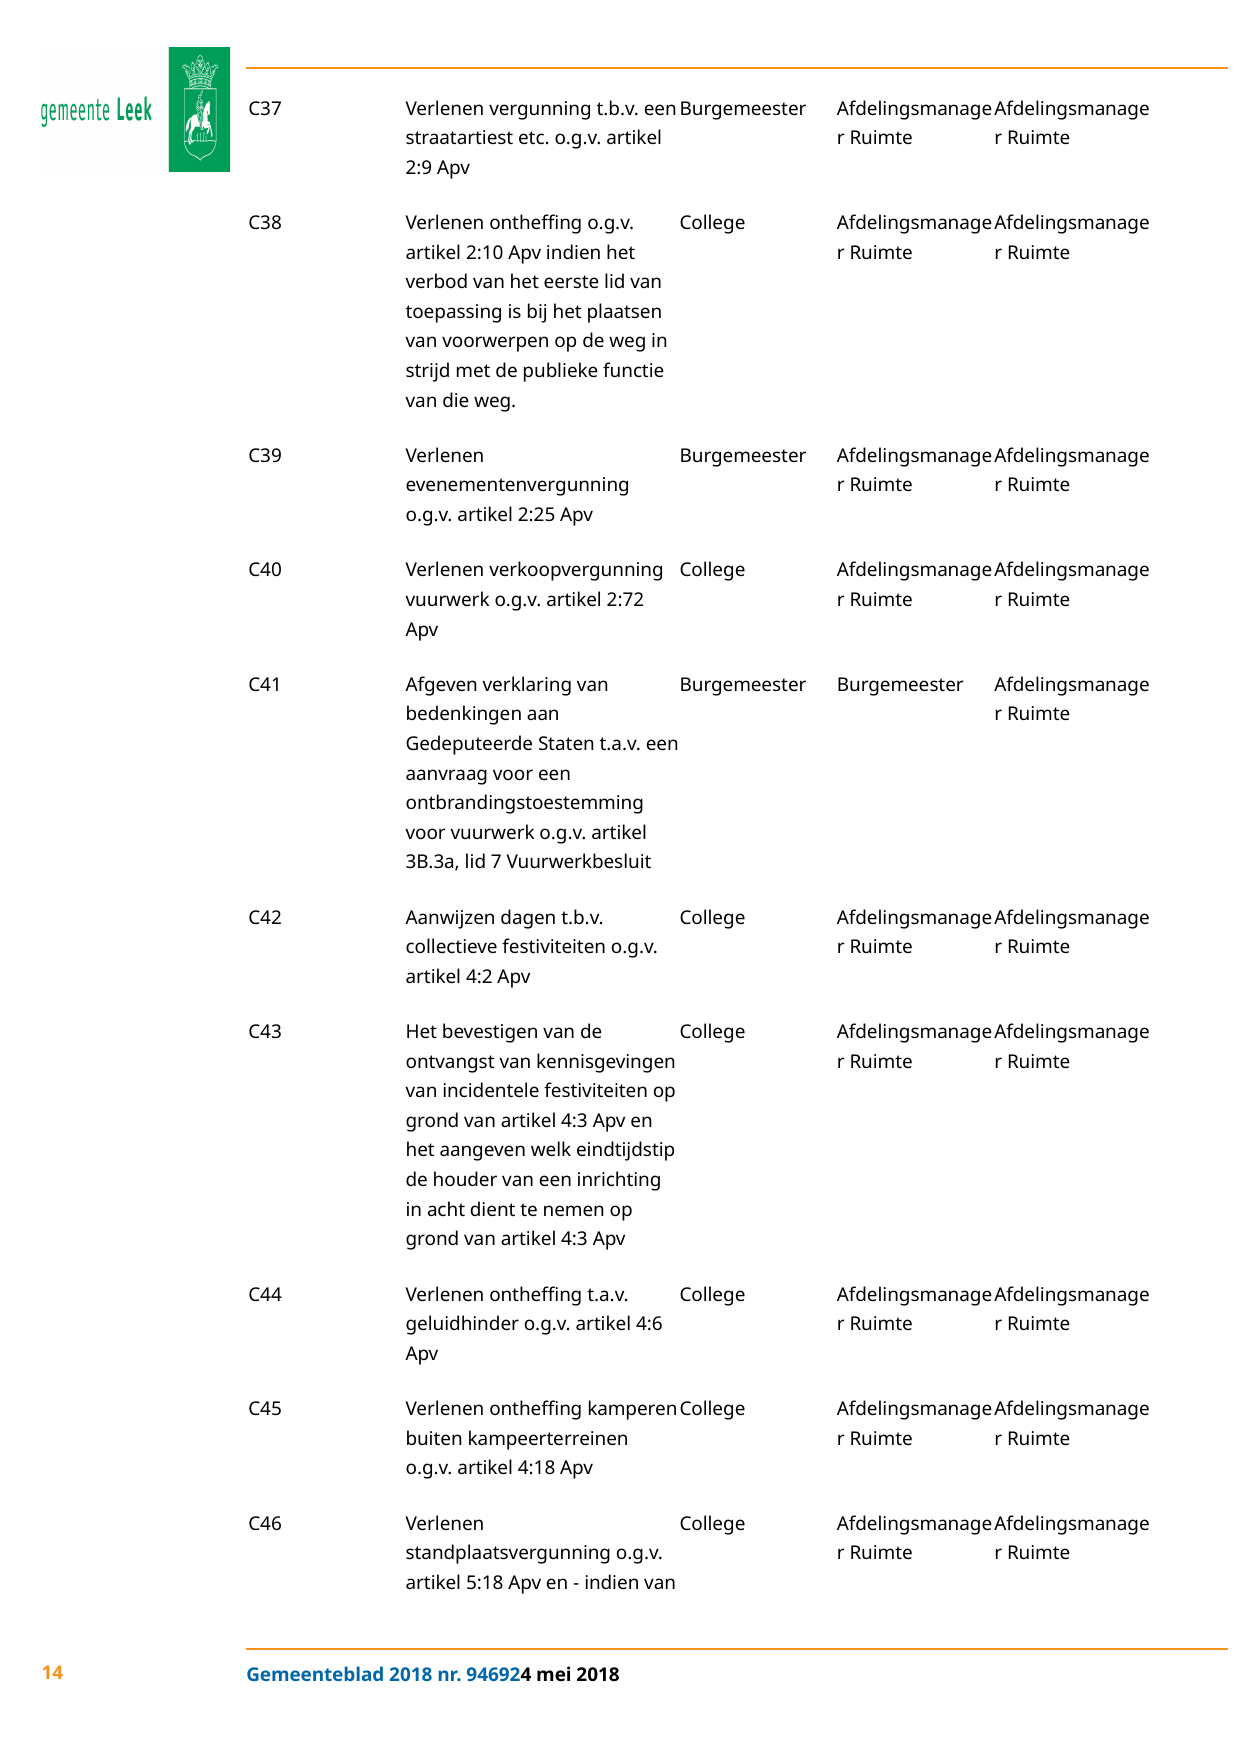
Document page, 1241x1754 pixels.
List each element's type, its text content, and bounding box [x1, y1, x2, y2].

table_cell Afdelingsmanager Ruimte [837, 95, 994, 209]
table_cell C38 [248, 209, 405, 442]
table_cell C45 [248, 1395, 405, 1510]
table_cell Afdelingsmanager Ruimte [994, 1281, 1152, 1395]
table_cell College [679, 1510, 837, 1594]
table_cell C44 [248, 1281, 405, 1395]
table_cell Afdelingsmanager Ruimte [994, 95, 1152, 209]
table_cell Afdelingsmanager Ruimte [837, 1018, 994, 1281]
table_cell Burgemeester [679, 95, 837, 209]
table_cell Afdelingsmanager Ruimte [837, 1510, 994, 1594]
table_cell C37 [248, 95, 405, 209]
table_cell Afdelingsmanager Ruimte [994, 1395, 1152, 1510]
table_cell Afdelingsmanager Ruimte [994, 1018, 1152, 1281]
table_cell College [679, 209, 837, 442]
table_cell Afgeven verklaring van bedenkingen aan Gedeputeerde Staten t.a.v. een aanvraag voor een ontbrandingstoestemming voor vuurwerk o.g.v. artikel 3B.3a, lid 7 Vuurwerkbesluit [405, 671, 679, 904]
table_cell College [679, 1395, 837, 1510]
table_cell Afdelingsmanager Ruimte [837, 442, 994, 557]
table_cell C40 [248, 557, 405, 671]
table_cell C43 [248, 1018, 405, 1281]
table_cell C46 [248, 1510, 405, 1594]
table_cell Verlenen evenementenvergunning o.g.v. artikel 2:25 Apv [405, 442, 679, 557]
table_cell College [679, 904, 837, 1018]
table_cell Verlenen ontheffing kamperen buiten kampeerterreinen o.g.v. artikel 4:18 Apv [405, 1395, 679, 1510]
table_cell Afdelingsmanager Ruimte [837, 209, 994, 442]
table_cell Afdelingsmanager Ruimte [837, 904, 994, 1018]
table_cell College [679, 557, 837, 671]
table_cell Burgemeester [837, 671, 994, 904]
table_cell Burgemeester [679, 671, 837, 904]
table_cell Verlenen ontheffing o.g.v. artikel 2:10 Apv indien het verbod van het eerste lid van toepassing is bij het plaatsen van voorwerpen op de weg in strijd met de publieke functie van die weg. [405, 209, 679, 442]
table_cell C39 [248, 442, 405, 557]
table_cell C41 [248, 671, 405, 904]
table_cell Afdelingsmanager Ruimte [994, 209, 1152, 442]
table_cell C42 [248, 904, 405, 1018]
table_cell Afdelingsmanager Ruimte [994, 671, 1152, 904]
table_cell Afdelingsmanager Ruimte [837, 1395, 994, 1510]
table_cell Het bevestigen van de ontvangst van kennisgevingen van incidentele festiviteiten op grond van artikel 4:3 Apv en het aangeven welk eindtijdstip de houder van een inrichting in acht dient te nemen op grond van artikel 4:3 Apv [405, 1018, 679, 1281]
table_cell Verlenen standplaatsvergunning o.g.v. artikel 5:18 Apv en - indien van [405, 1510, 679, 1594]
table_cell Afdelingsmanager Ruimte [837, 1281, 994, 1395]
table_cell Afdelingsmanager Ruimte [994, 904, 1152, 1018]
picture [41, 47, 231, 172]
table_cell Afdelingsmanager Ruimte [837, 557, 994, 671]
table_cell Verlenen verkoopvergunning vuurwerk o.g.v. artikel 2:72 Apv [405, 557, 679, 671]
table_cell Burgemeester [679, 442, 837, 557]
table_cell Afdelingsmanager Ruimte [994, 1510, 1152, 1594]
table_cell Aanwijzen dagen t.b.v. collectieve festiviteiten o.g.v. artikel 4:2 Apv [405, 904, 679, 1018]
table_cell College [679, 1281, 837, 1395]
table_cell Afdelingsmanager Ruimte [994, 557, 1152, 671]
table_cell Verlenen vergunning t.b.v. een straatartiest etc. o.g.v. artikel 2:9 Apv [405, 95, 679, 209]
table_cell Verlenen ontheffing t.a.v. geluidhinder o.g.v. artikel 4:6 Apv [405, 1281, 679, 1395]
table_cell College [679, 1018, 837, 1281]
table_cell Afdelingsmanager Ruimte [994, 442, 1152, 557]
